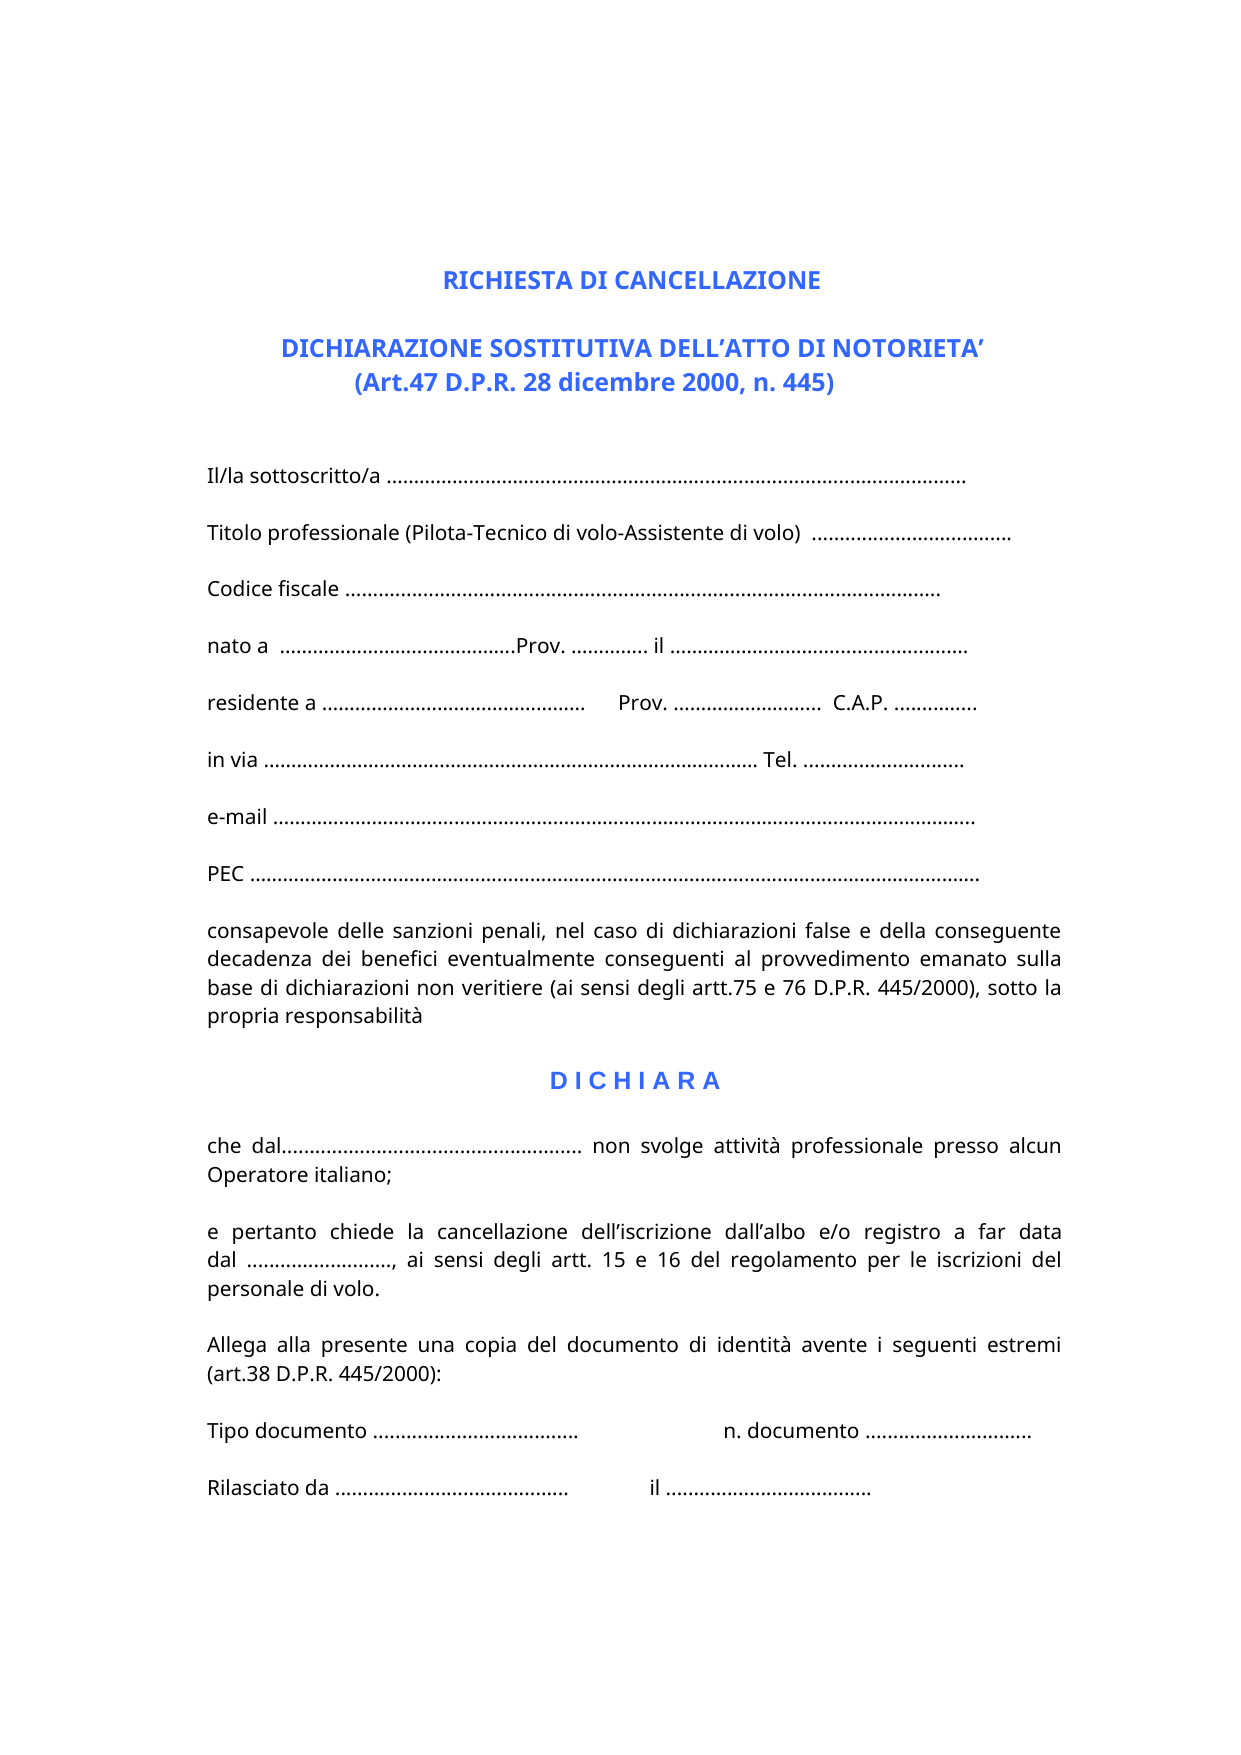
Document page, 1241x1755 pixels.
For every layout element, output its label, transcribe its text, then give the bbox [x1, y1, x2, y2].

text residente a ………………………………………… Prov. ……………………... C.A.P. ............... [207, 688, 1063, 717]
text Tipo documento ..................................... n. documento .............................. [207, 1416, 1063, 1444]
text consapevole delle sanzioni penali, nel caso di dichiarazioni false e della conseguente decadenza dei benefici eventualmente conseguenti al provvedimento emanato sulla base di dichiarazioni non veritiere (ai sensi degli artt.75 e 76 D.P.R. 445/2000), sotto la propria responsabilità [207, 916, 1063, 1029]
subtitle DICHIARAZIONE SOSTITUTIVA DELL’ATTO DI NOTORIETA’ [207, 330, 1063, 364]
text (Art.47 D.P.R. 28 dicembre 2000, n. 445) [281, 364, 1063, 398]
text Allega alla presente una copia del documento di identità avente i seguenti estremi (art.38 D.P.R. 445/2000): [207, 1331, 1063, 1387]
text nato a …………………………………….Prov. ………….. il ………………………........................... [207, 631, 1063, 660]
text PEC ……………………………………………………………………………………………………………………. [207, 859, 1063, 887]
text RICHIESTA DI CANCELLAZIONE [207, 262, 1063, 296]
text Rilasciato da .......................................... il ..................................... [207, 1473, 1063, 1501]
text e-mail ……………………………………………………………………………………………………………….. [207, 802, 1063, 831]
text Il/la sottoscritto/a …………………………………………………................................................ [207, 461, 1063, 489]
text che dal...................................................... non svolge attività professionale presso alcun Operatore italiano; [207, 1131, 1063, 1188]
text in via ……………………………………………………………………………… Tel. ............................. [207, 745, 1063, 774]
text Titolo professionale (Pilota-Tecnico di volo-Assistente di volo) .................................... [207, 518, 1063, 546]
text e pertanto chiede la cancellazione dell’iscrizione dall’albo e/o registro a far data dal .........................., ai sensi degli artt. 15 e 16 del regolamento per le iscrizioni del personale di volo. [207, 1217, 1063, 1302]
text Codice fiscale ........................................................................................................... [207, 574, 1063, 603]
subtitle D I C H I A R A [207, 1066, 1063, 1095]
